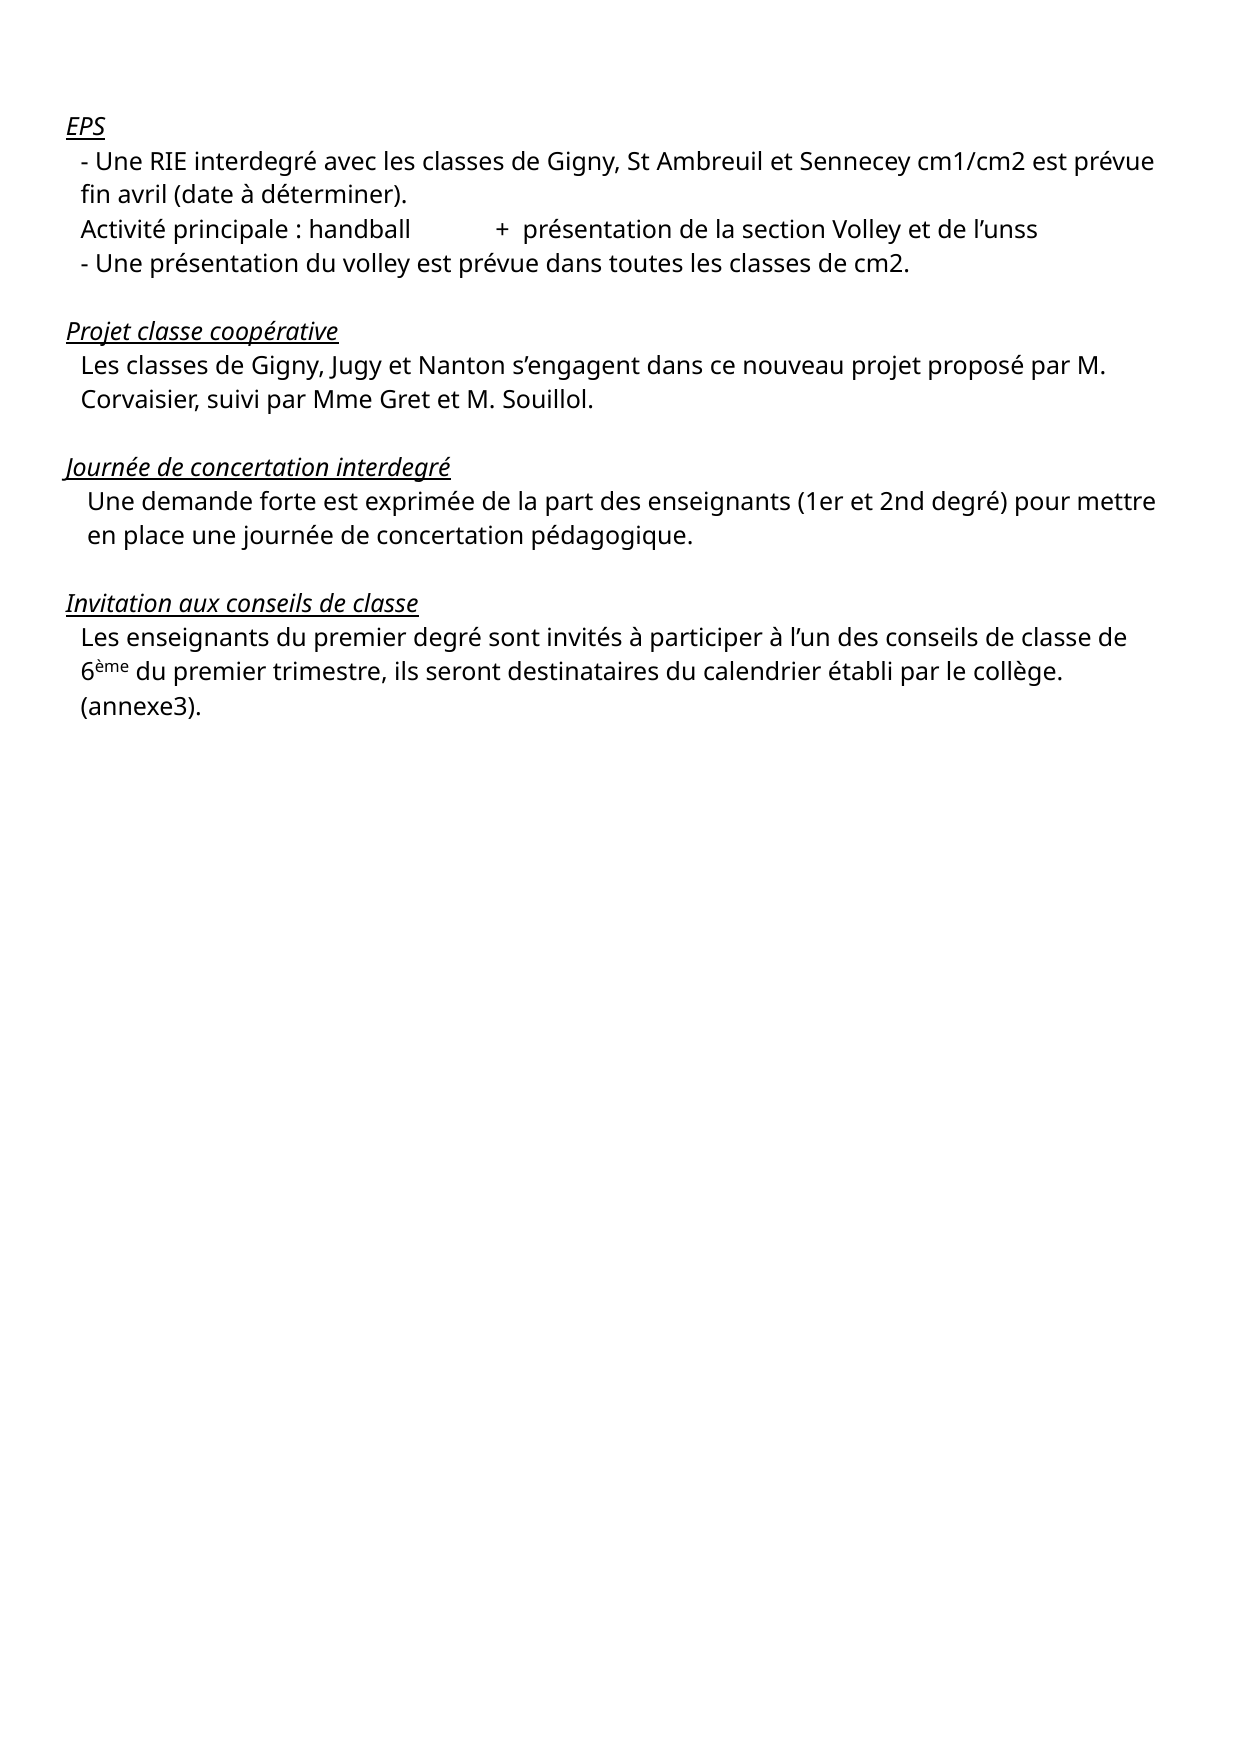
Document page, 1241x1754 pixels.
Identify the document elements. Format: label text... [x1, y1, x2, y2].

text - Une présentation du volley est prévue dans toutes les classes de cm2. [80, 245, 1183, 279]
text en place une journée de concertation pédagogique. [80, 518, 1183, 552]
text (annexe3). [80, 688, 1183, 722]
text 6ème du premier trimestre, ils seront destinataires du calendrier établi par le collège. [80, 654, 1183, 688]
text - Une RIE interdegré avec les classes de Gigny, St Ambreuil et Sennecey cm1/cm2 est prévue [80, 143, 1183, 177]
text Les enseignants du premier degré sont invités à participer à l’un des conseils de classe de [80, 620, 1183, 654]
text Une demande forte est exprimée de la part des enseignants (1er et 2nd degré) pour mettre [80, 484, 1183, 518]
text Journée de concertation interdegré [66, 450, 1183, 484]
text fin avril (date à déterminer). [80, 177, 1183, 211]
text Les classes de Gigny, Jugy et Nanton s’engagent dans ce nouveau projet proposé par M. [80, 347, 1183, 382]
text EPS [66, 109, 1183, 143]
text Activité principale : handball + présentation de la section Volley et de l’unss [80, 211, 1183, 245]
text Invitation aux conseils de classe [66, 586, 1183, 620]
text Corvaisier, suivi par Mme Gret et M. Souillol. [80, 382, 1183, 416]
text Projet classe coopérative [66, 313, 1183, 347]
